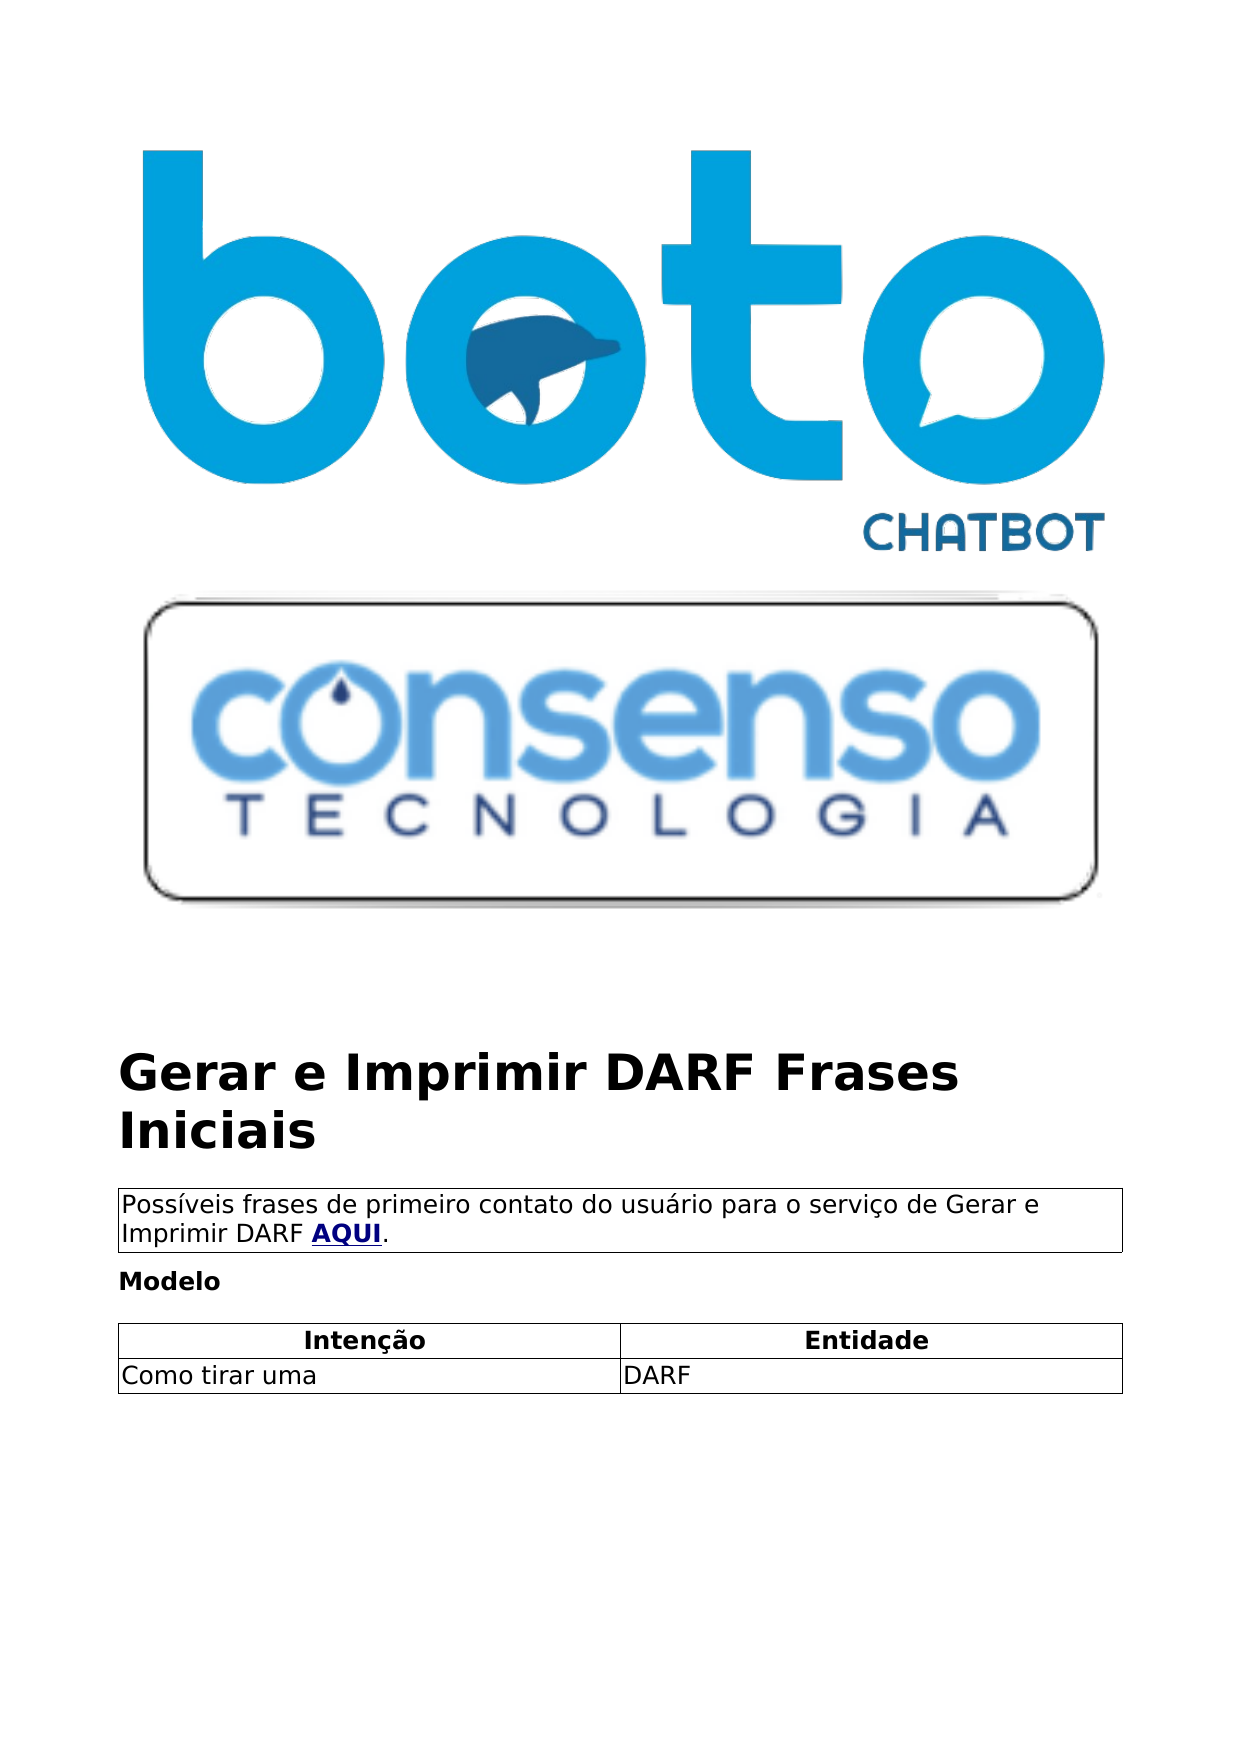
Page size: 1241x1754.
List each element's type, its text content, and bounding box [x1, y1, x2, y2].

table_cell DARF [621, 1359, 1122, 1393]
table_header Entidade [621, 1324, 1122, 1358]
subtitle Gerar e Imprimir DARF Frases Iniciais [118, 1044, 1122, 1160]
text Modelo [118, 1267, 1122, 1296]
picture [118, 586, 1123, 936]
picture [118, 118, 1123, 575]
table_header Possíveis frases de primeiro contato do usuário para o serviço de Gerar e Imprimir DARF AQUI. [119, 1189, 1122, 1252]
table_cell Como tirar uma [119, 1359, 620, 1393]
table_header Intenção [119, 1324, 620, 1358]
